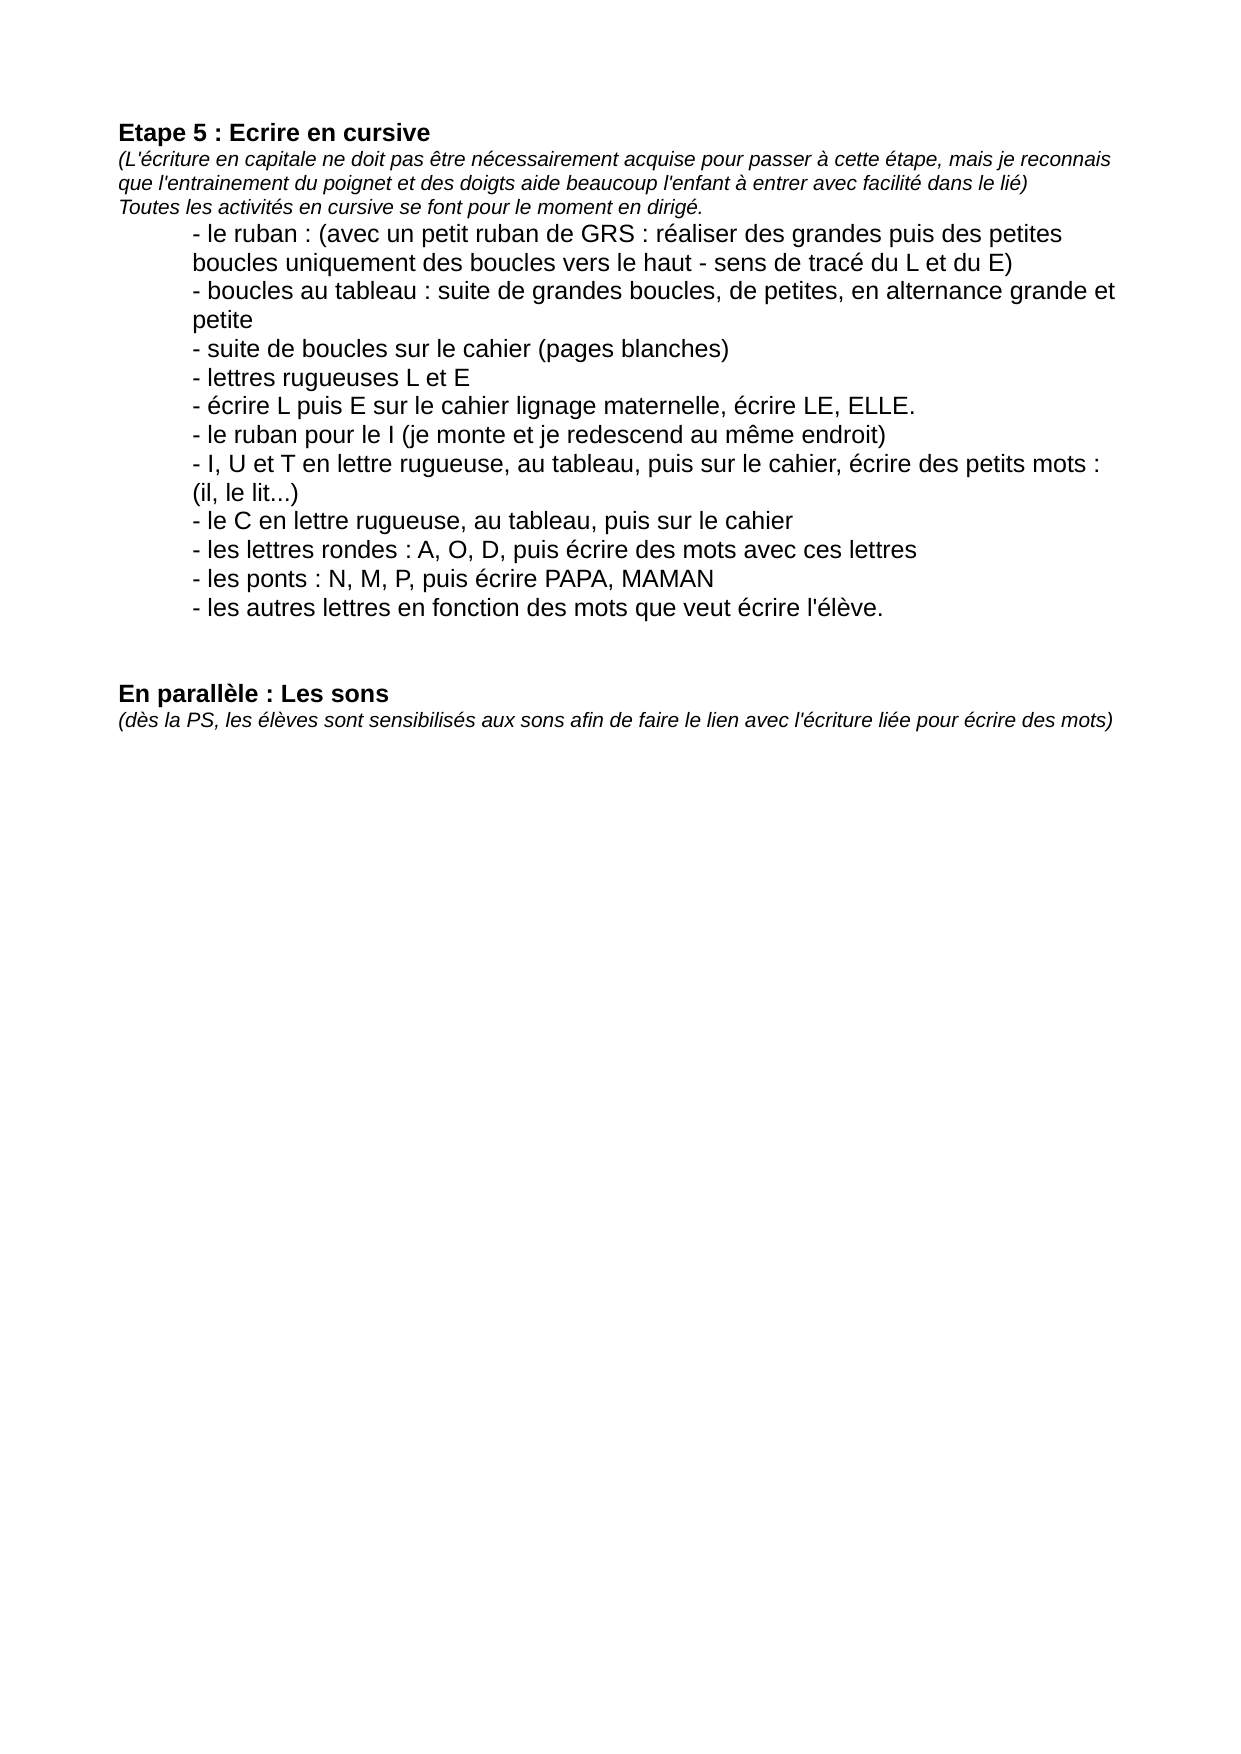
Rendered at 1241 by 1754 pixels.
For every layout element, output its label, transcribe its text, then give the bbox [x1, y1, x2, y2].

text - écrire L puis E sur le cahier lignage maternelle, écrire LE, ELLE. [192, 391, 1122, 420]
text Etape 5 : Ecrire en cursive [118, 118, 1122, 147]
text - suite de boucles sur le cahier (pages blanches) [192, 334, 1122, 362]
text - le ruban pour le I (je monte et je redescend au même endroit) [192, 420, 1122, 449]
text - boucles au tableau : suite de grandes boucles, de petites, en alternance grande et petite [192, 276, 1122, 334]
text (L'écriture en capitale ne doit pas être nécessairement acquise pour passer à cette étape, mais je reconnais que l'entrainement du poignet et des doigts aide beaucoup l'enfant à entrer avec facilité dans le lié) Toutes les activités en cursive se font pour le moment en dirigé. [118, 147, 1122, 219]
text En parallèle : Les sons [118, 679, 1122, 707]
text - le ruban : (avec un petit ruban de GRS : réaliser des grandes puis des petites boucles uniquement des boucles vers le haut - sens de tracé du L et du E) [192, 219, 1122, 276]
text (dès la PS, les élèves sont sensibilisés aux sons afin de faire le lien avec l'écriture liée pour écrire des mots) [118, 707, 1122, 731]
text - I, U et T en lettre rugueuse, au tableau, puis sur le cahier, écrire des petits mots : (il, le lit...) [192, 449, 1122, 506]
list - le C en lettre rugueuse, au tableau, puis sur le cahier - les lettres rondes : A, O, D, puis écrire des mots avec ces lettres - les ponts : N, M, P, puis écrire PAPA, MAMAN - les autres lettres en fonction des mots que veut écrire l'élève. [192, 506, 1122, 621]
text - lettres rugueuses L et E [192, 362, 1122, 391]
